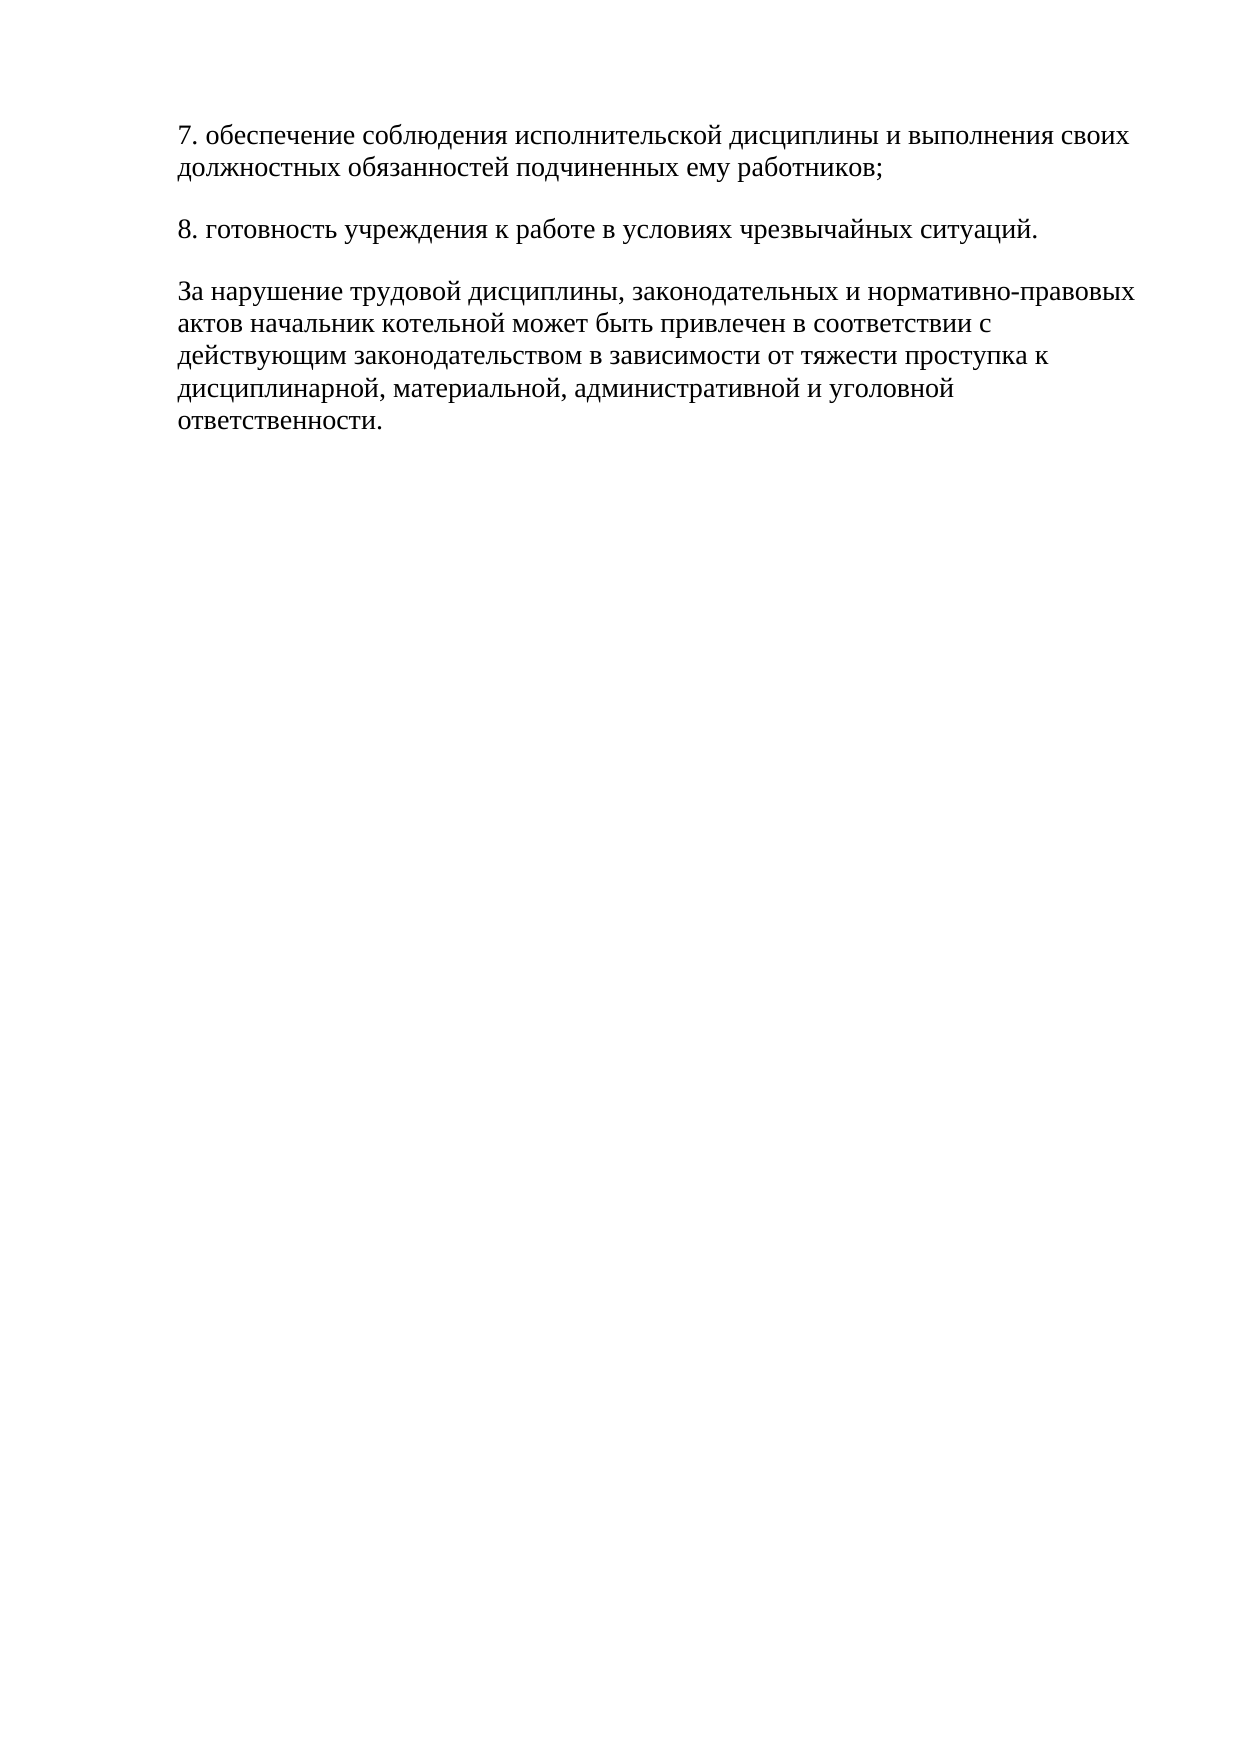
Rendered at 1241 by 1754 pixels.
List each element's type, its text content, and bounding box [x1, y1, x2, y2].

text 8. готовность учреждения к работе в условиях чрезвычайных ситуаций. [177, 212, 1152, 244]
text 7. обеспечение соблюдения исполнительской дисциплины и выполнения своих должностных обязанностей подчиненных ему работников; [177, 118, 1152, 183]
text За нарушение трудовой дисциплины, законодательных и нормативно-правовых актов начальник котельной может быть привлечен в соответствии с действующим законодательством в зависимости от тяжести проступка к дисциплинарной, материальной, административной и уголовной ответственности. [177, 274, 1152, 436]
